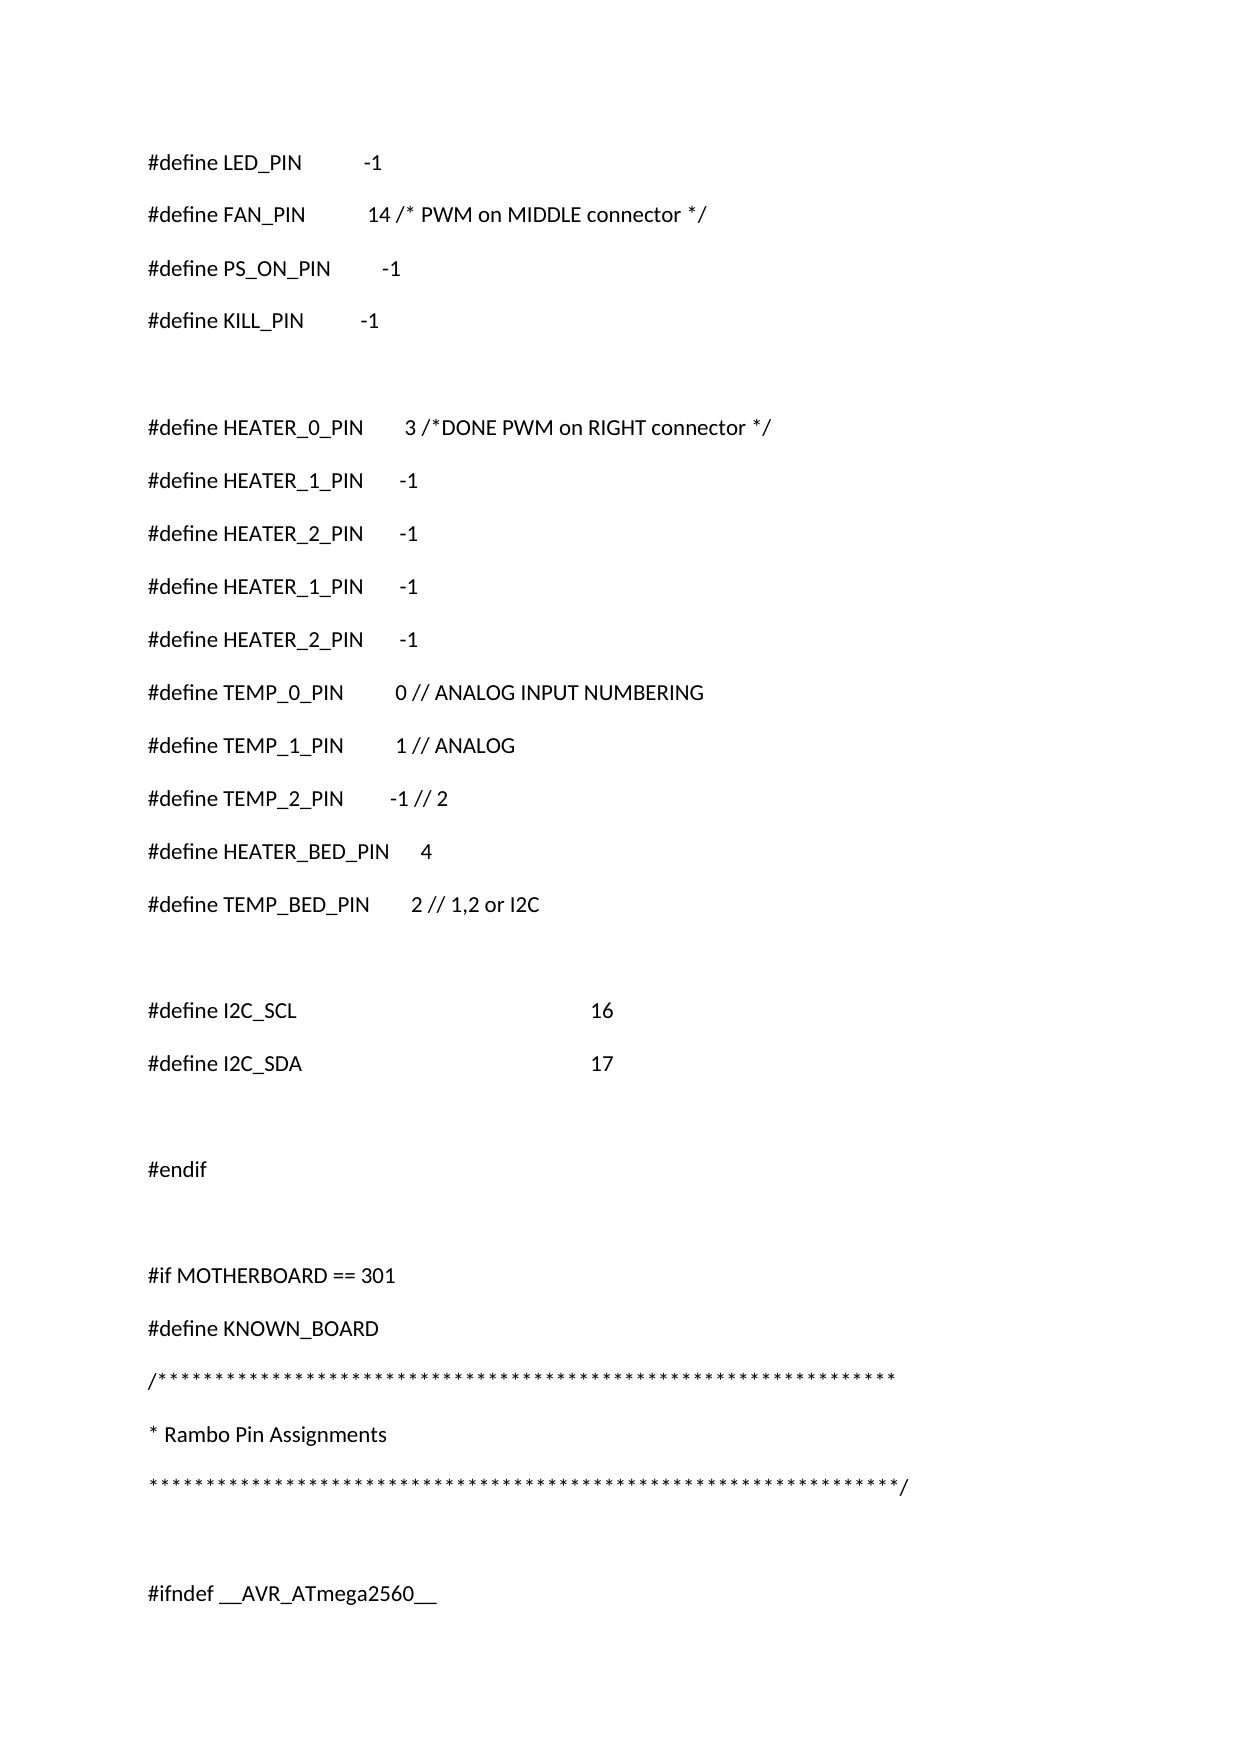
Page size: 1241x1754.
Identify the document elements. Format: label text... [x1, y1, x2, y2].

text #define HEATER_2_PIN -1 [148, 519, 1093, 547]
text ******************************************************************/ [148, 1473, 1093, 1501]
text #define I2C_SDA 17 [148, 1049, 1093, 1077]
text #define HEATER_1_PIN -1 [148, 572, 1093, 600]
text #define TEMP_2_PIN -1 // 2 [148, 784, 1093, 812]
text #define TEMP_1_PIN 1 // ANALOG [148, 731, 1093, 759]
text /***************************************************************** [148, 1367, 1093, 1395]
text #define LED_PIN -1 [148, 148, 1093, 176]
text #if MOTHERBOARD == 301 [148, 1261, 1093, 1289]
text #define PS_ON_PIN -1 [148, 254, 1093, 282]
text #define HEATER_0_PIN 3 /*DONE PWM on RIGHT connector */ [148, 413, 1093, 441]
text #define FAN_PIN 14 /* PWM on MIDDLE connector */ [148, 201, 1093, 229]
text #define HEATER_1_PIN -1 [148, 466, 1093, 494]
text #ifndef __AVR_ATmega2560__ [148, 1579, 1093, 1607]
text #endif [148, 1155, 1093, 1183]
text #define I2C_SCL 16 [148, 996, 1093, 1024]
text #define TEMP_BED_PIN 2 // 1,2 or I2C [148, 890, 1093, 918]
text * Rambo Pin Assignments [148, 1420, 1093, 1448]
text #define KNOWN_BOARD [148, 1314, 1093, 1342]
text #define HEATER_2_PIN -1 [148, 625, 1093, 653]
text #define HEATER_BED_PIN 4 [148, 837, 1093, 865]
text #define KILL_PIN -1 [148, 307, 1093, 335]
text #define TEMP_0_PIN 0 // ANALOG INPUT NUMBERING [148, 678, 1093, 706]
